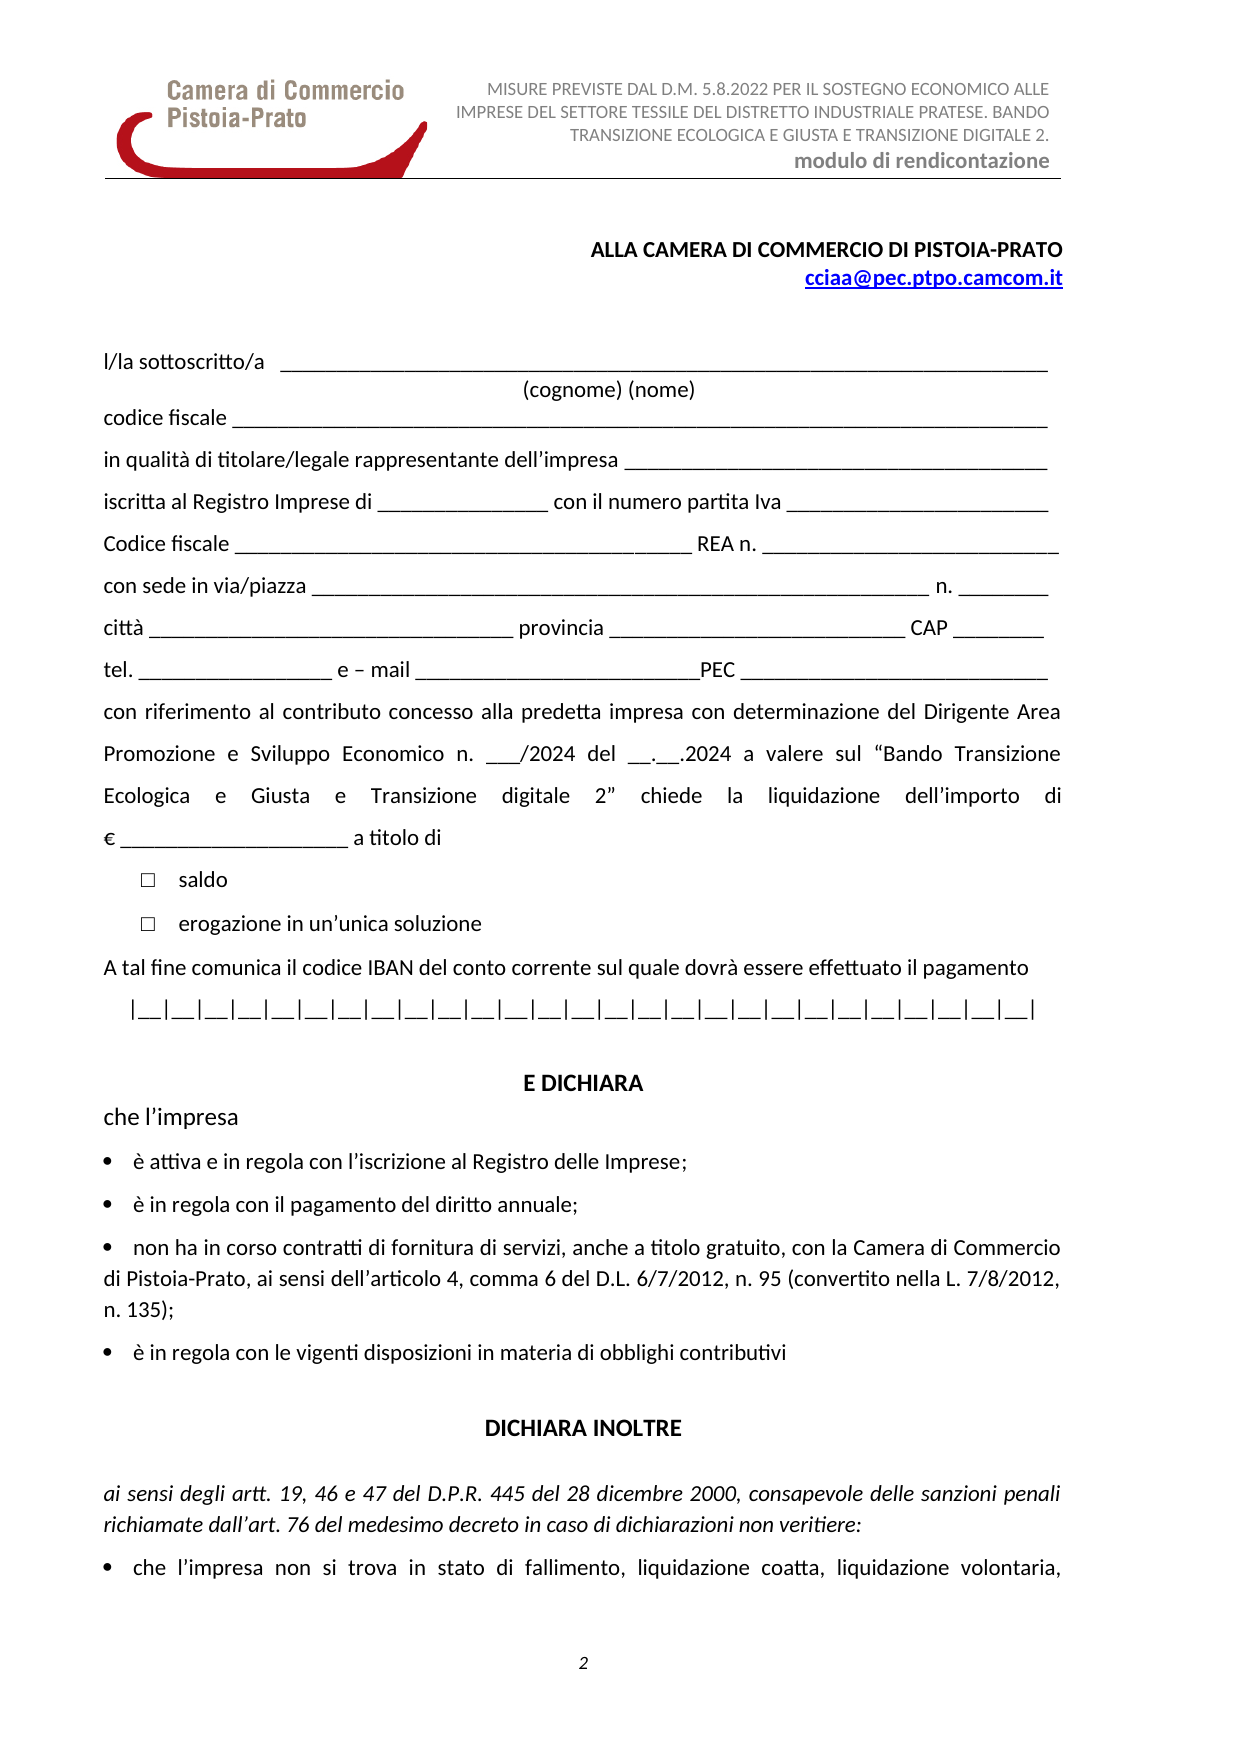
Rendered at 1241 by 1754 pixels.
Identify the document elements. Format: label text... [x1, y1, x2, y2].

text A tal fine comunica il codice IBAN del conto corrente sul quale dovrà essere effettuato il pagamento [103, 953, 1063, 981]
text in qualità di titolare/legale rappresentante dell’impresa [103, 445, 1063, 473]
text l/la sottoscritto/a [103, 347, 1063, 375]
list è attiva e in regola con l’iscrizione al Registro delle Imprese; [103, 1147, 1063, 1175]
text E DICHIARA [103, 1067, 1063, 1098]
list che l’impresa non si trova in stato di fallimento, liquidazione coatta, liquidazione volontaria, [103, 1553, 1063, 1581]
text che l’impresa [103, 1101, 1063, 1131]
list non ha in corso contratti di fornitura di servizi, anche a titolo gratuito, con la Camera di Commercio di Pistoia-Prato, ai sensi dell’articolo 4, comma 6 del D.L. 6/7/2012, n. 95 (convertito nella L. 7/8/2012, n. 135); [103, 1233, 1063, 1323]
text iscritta al Registro Imprese di _______________ con il numero partita Iva _______________________ [103, 487, 1063, 515]
text ai sensi degli artt. 19, 46 e 47 del D.P.R. 445 del 28 dicembre 2000, consapevole delle sanzioni penali richiamate dall’art. 76 del medesimo decreto in caso di dichiarazioni non veritiere: [103, 1479, 1063, 1538]
text città ________________________________ provincia __________________________ CAP ________ [103, 613, 1063, 641]
text |__|__|__|__|__|__|__|__|__|__|__|__|__|__|__|__|__|__|__|__|__|__|__|__|__|__|__| [103, 994, 1063, 1023]
list erogazione in un’unica soluzione [141, 909, 1063, 938]
picture [116, 73, 428, 178]
text cciaa@pec.ptpo.camcom.it [664, 263, 1063, 291]
text DICHIARA INOLTRE [103, 1412, 1063, 1442]
text ALLA CAMERA DI COMMERCIO DI PISTOIA-PRATO [103, 235, 1063, 263]
text tel. _________________ e – mail _________________________PEC ___________________________ [103, 655, 1063, 683]
text con sede in via/piazza n. [103, 571, 1063, 599]
list è in regola con il pagamento del diritto annuale; [103, 1190, 1063, 1218]
list è in regola con le vigenti disposizioni in materia di obblighi contributivi [103, 1338, 1063, 1366]
list saldo [141, 865, 1063, 894]
text Codice fiscale _____ REA n. _________________________ [103, 529, 1063, 557]
text codice fiscale [103, 403, 1063, 431]
text (cognome) (nome) [103, 375, 1063, 403]
text con riferimento al contributo concesso alla predetta impresa con determinazione del Dirigente Area Promozione e Sviluppo Economico n. ___/2024 del __.__.2024 a valere sul “Bando Transizione Ecologica e Giusta e Transizione digitale 2” chiede la liquidazione dell’importo di € ____________________ a titolo di [103, 697, 1063, 851]
